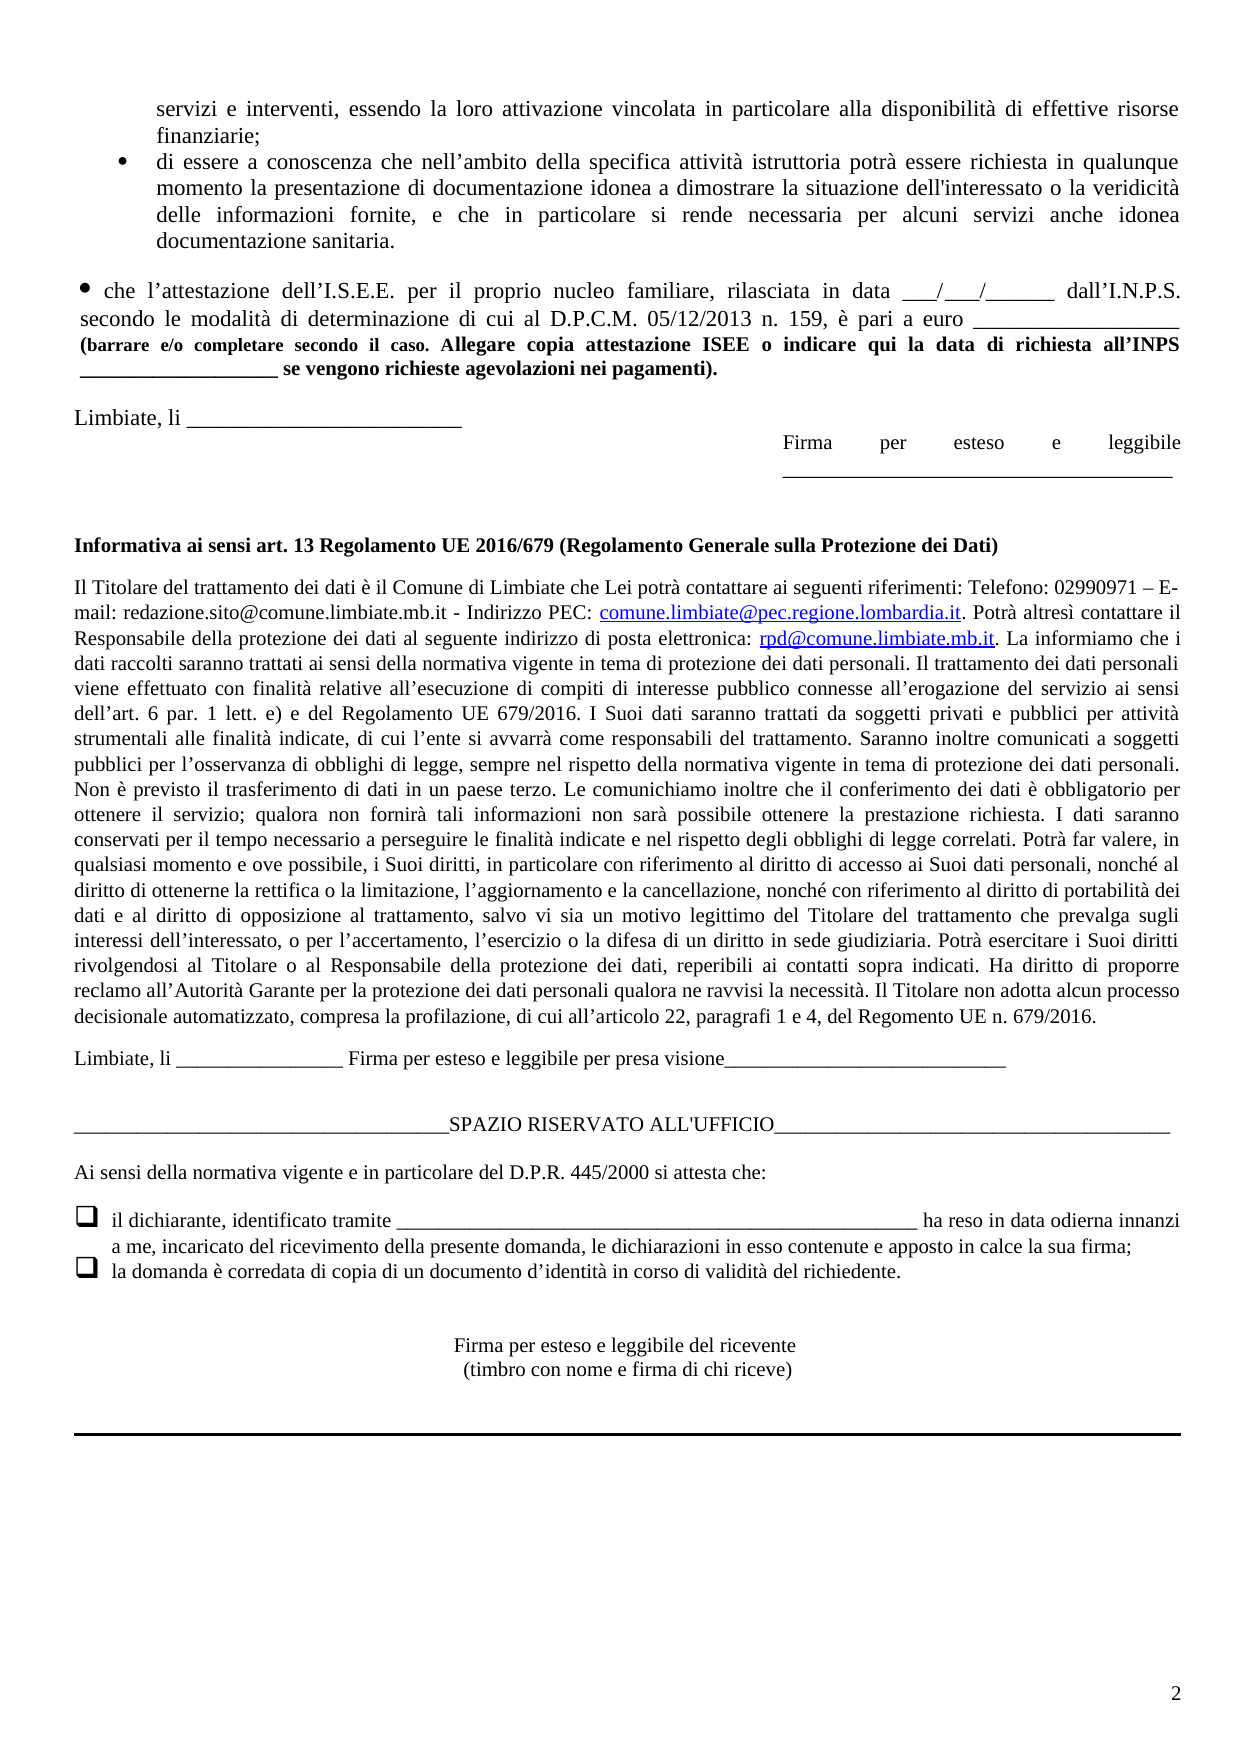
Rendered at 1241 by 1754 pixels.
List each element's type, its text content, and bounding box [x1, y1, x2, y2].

list servizi e interventi, essendo la loro attivazione vincolata in particolare alla disponibilità di effettive risorse finanziarie; [119, 95, 1181, 148]
text Limbiate, li ________________ Firma per esteso e leggibile per presa visione___________________________ [74, 1046, 1181, 1069]
text Ai sensi della normativa vigente e in particolare del D.P.R. 445/2000 si attesta che: [74, 1159, 1181, 1184]
list di essere a conoscenza che nell’ambito della specifica attività istruttoria potrà essere richiesta in qualunque momento la presentazione di documentazione idonea a dimostrare la situazione dell'interessato o la veridicità delle informazioni fornite, e che in particolare si rende necessaria per alcuni servizi anche idonea documentazione sanitaria. [119, 148, 1181, 253]
text (timbro con nome e firma di chi riceve) [74, 1357, 1181, 1381]
text Informativa ai sensi art. 13 Regolamento UE 2016/679 (Regolamento Generale sulla Protezione dei Dati) [74, 533, 1181, 557]
text ____________________________________SPAZIO RISERVATO ALL'UFFICIO______________________________________ [74, 1111, 1181, 1136]
text Limbiate, li ________________________ [74, 404, 1181, 430]
text Firma per esteso e leggibile del ricevente [74, 1333, 1181, 1357]
text Firma per esteso e leggibile __________________________________ [783, 430, 1181, 481]
list che l’attestazione dell’I.S.E.E. per il proprio nucleo familiare, rilasciata in data ___/___/______ dall’I.N.P.S. secondo le modalità di determinazione di cui al D.P.C.M. 05/12/2013 n. 159, è pari a euro __________________ (barrare e/o completare secondo il caso. Allegare copia attestazione ISEE o indicare qui la data di richiesta all’INPS ___________________ se vengono richieste agevolazioni nei pagamenti). [80, 277, 1181, 380]
list il dichiarante, identificato tramite __________________________________________________ ha reso in data odierna innanzi a me, incaricato del ricevimento della presente domanda, le dichiarazioni in esso contenute e apposto in calce la sua firma; [74, 1208, 1181, 1258]
list la domanda è corredata di copia di un documento d’identità in corso di validità del richiedente. [74, 1258, 1181, 1285]
text Il Titolare del trattamento dei dati è il Comune di Limbiate che Lei potrà contattare ai seguenti riferimenti: Telefono: 02990971 – E-mail: redazione.sito@comune.limbiate.mb.it - Indirizzo PEC: comune.limbiate@pec.regione.lombardia.it. Potrà altresì contattare il Responsabile della protezione dei dati al seguente indirizzo di posta elettronica: rpd@comune.limbiate.mb.it. La informiamo che i dati raccolti saranno trattati ai sensi della normativa vigente in tema di protezione dei dati personali. Il trattamento dei dati personali viene effettuato con finalità relative all’esecuzione di compiti di interesse pubblico connesse all’erogazione del servizio ai sensi dell’art. 6 par. 1 lett. e) e del Regolamento UE 679/2016. I Suoi dati saranno trattati da soggetti privati e pubblici per attività strumentali alle finalità indicate, di cui l’ente si avvarrà come responsabili del trattamento. Saranno inoltre comunicati a soggetti pubblici per l’osservanza di obblighi di legge, sempre nel rispetto della normativa vigente in tema di protezione dei dati personali. Non è previsto il trasferimento di dati in un paese terzo. Le comunichiamo inoltre che il conferimento dei dati è obbligatorio per ottenere il servizio; qualora non fornirà tali informazioni non sarà possibile ottenere la prestazione richiesta. I dati saranno conservati per il tempo necessario a perseguire le finalità indicate e nel rispetto degli obblighi di legge correlati. Potrà far valere, in qualsiasi momento e ove possibile, i Suoi diritti, in particolare con riferimento al diritto di accesso ai Suoi dati personali, nonché al diritto di ottenerne la rettifica o la limitazione, l’aggiornamento e la cancellazione, nonché con riferimento al diritto di portabilità dei dati e al diritto di opposizione al trattamento, salvo vi sia un motivo legittimo del Titolare del trattamento che prevalga sugli interessi dell’interessato, o per l’accertamento, l’esercizio o la difesa di un diritto in sede giudiziaria. Potrà esercitare i Suoi diritti rivolgendosi al Titolare o al Responsabile della protezione dei dati, reperibili ai contatti sopra indicati. Ha diritto di proporre reclamo all’Autorità Garante per la protezione dei dati personali qualora ne ravvisi la necessità. Il Titolare non adotta alcun processo decisionale automatizzato, compresa la profilazione, di cui all’articolo 22, paragrafi 1 e 4, del Regomento UE n. 679/2016. [74, 575, 1181, 1028]
